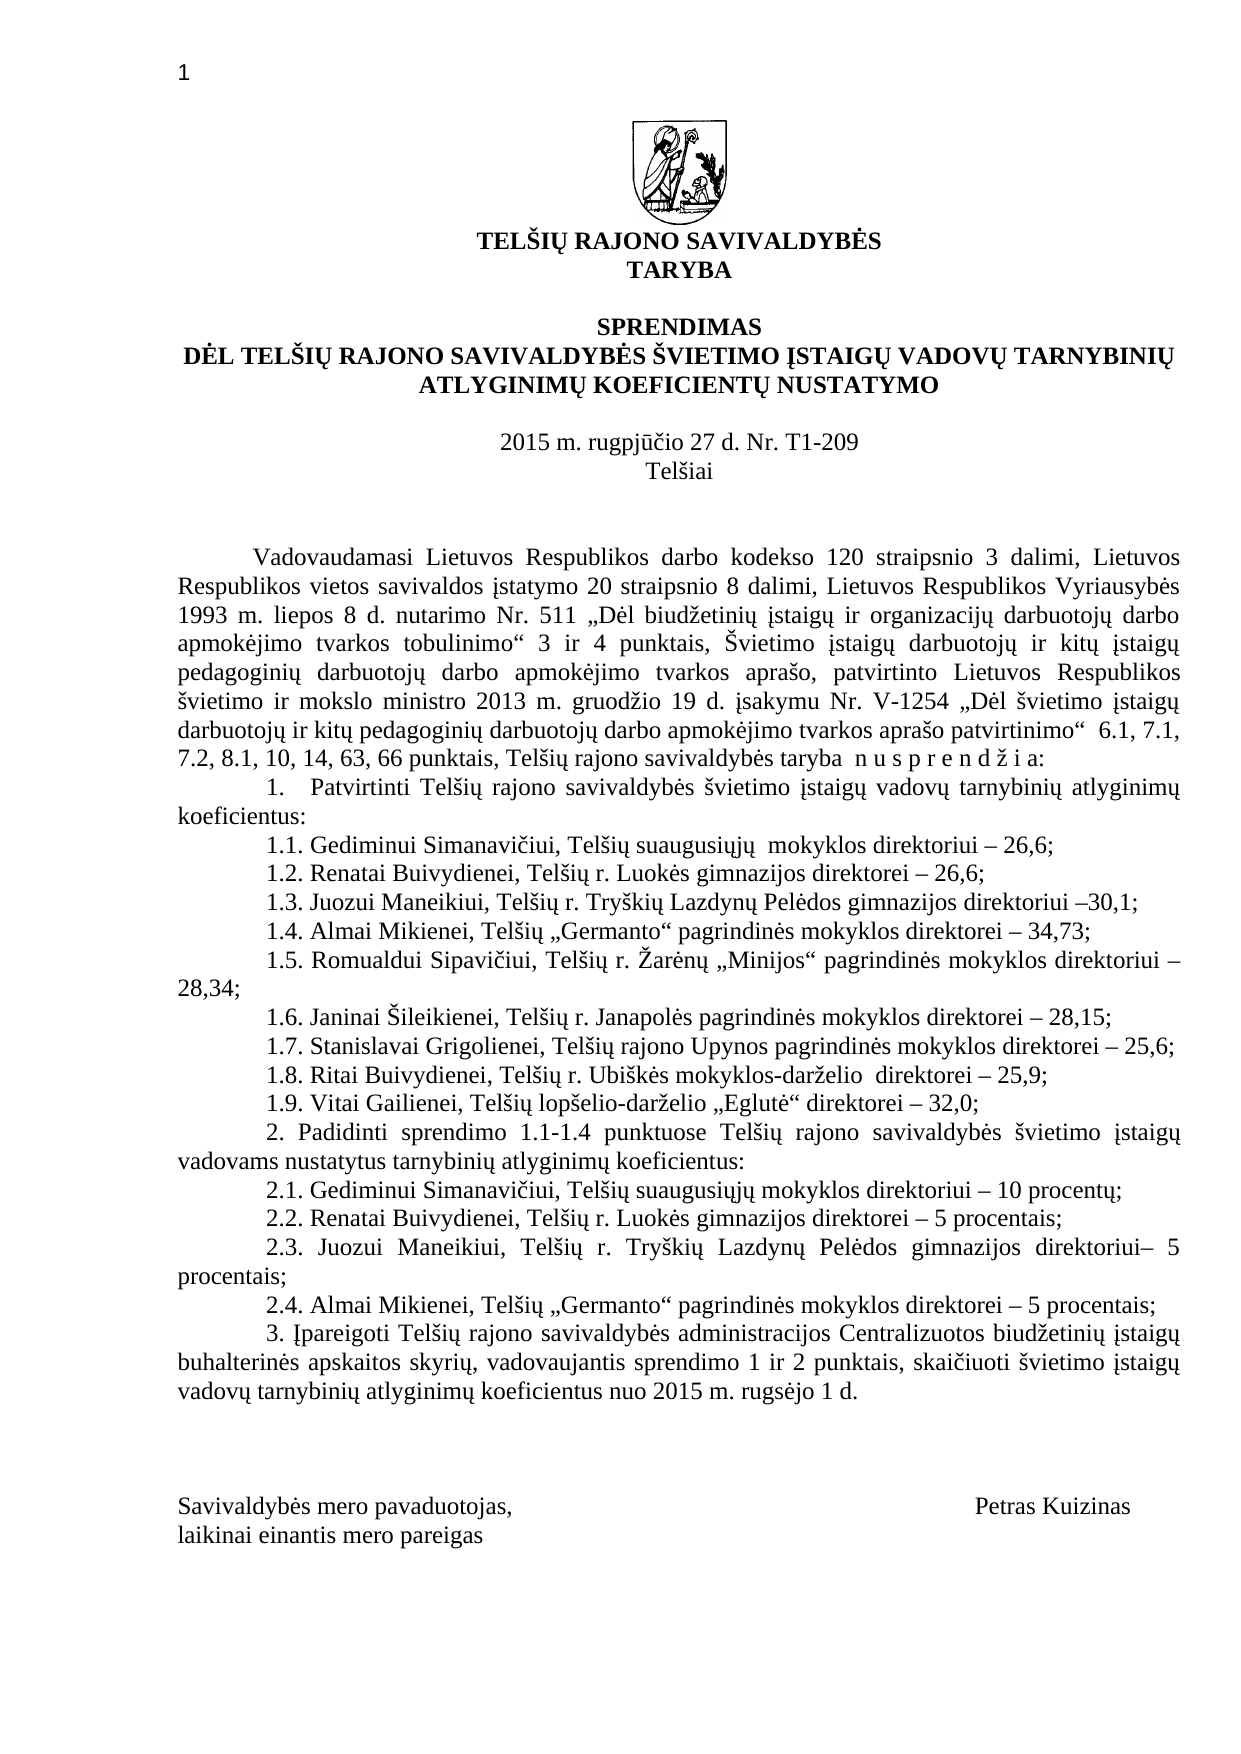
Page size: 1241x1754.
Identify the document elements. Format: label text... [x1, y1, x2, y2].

text 3. Įpareigoti Telšių rajono savivaldybės administracijos Centralizuotos biudžetinių įstaigų buhalterinės apskaitos skyrių, vadovaujantis sprendimo 1 ir 2 punktais, skaičiuoti švietimo įstaigų vadovų tarnybinių atlyginimų koeficientus nuo 2015 m. rugsėjo 1 d. [177, 1318, 1181, 1405]
text 1.5. Romualdui Sipavičiui, Telšių r. Žarėnų „Minijos“ pagrindinės mokyklos direktoriui – 28,34; [177, 945, 1181, 1002]
text 2.3. Juozui Maneikiui, Telšių r. Tryškių Lazdynų Pelėdos gimnazijos direktoriui– 5 procentais; [177, 1232, 1181, 1290]
text TARYBA [177, 255, 1181, 283]
text 1.8. Ritai Buivydienei, Telšių r. Ubiškės mokyklos-darželio direktorei – 25,9; [177, 1060, 1181, 1088]
text 1.4. Almai Mikienei, Telšių „Germanto“ pagrindinės mokyklos direktorei – 34,73; [177, 916, 1181, 945]
text 2.2. Renatai Buivydienei, Telšių r. Luokės gimnazijos direktorei – 5 procentais; [177, 1203, 1181, 1232]
text TELŠIŲ RAJONO SAVIVALDYBĖS [177, 226, 1181, 255]
text SPRENDIMAS [177, 312, 1181, 341]
text 1.7. Stanislavai Grigolienei, Telšių rajono Upynos pagrindinės mokyklos direktorei – 25,6; [177, 1031, 1181, 1060]
text 1.6. Janinai Šileikienei, Telšių r. Janapolės pagrindinės mokyklos direktorei – 28,15; [177, 1002, 1181, 1031]
text Vadovaudamasi Lietuvos Respublikos darbo kodekso 120 straipsnio 3 dalimi, Lietuvos Respublikos vietos savivaldos įstatymo 20 straipsnio 8 dalimi, Lietuvos Respublikos Vyriausybės 1993 m. liepos 8 d. nutarimo Nr. 511 „Dėl biudžetinių įstaigų ir organizacijų darbuotojų darbo apmokėjimo tvarkos tobulinimo“ 3 ir 4 punktais, Švietimo įstaigų darbuotojų ir kitų įstaigų pedagoginių darbuotojų darbo apmokėjimo tvarkos aprašo, patvirtinto Lietuvos Respublikos švietimo ir mokslo ministro 2013 m. gruodžio 19 d. įsakymu Nr. V-1254 „Dėl švietimo įstaigų darbuotojų ir kitų pedagoginių darbuotojų darbo apmokėjimo tvarkos aprašo patvirtinimo“ 6.1, 7.1, 7.2, 8.1, 10, 14, 63, 66 punktais, Telšių rajono savivaldybės taryba n u s p r e n d ž i a: [177, 542, 1181, 772]
text 2. Padidinti sprendimo 1.1-1.4 punktuose Telšių rajono savivaldybės švietimo įstaigų vadovams nustatytus tarnybinių atlyginimų koeficientus: [177, 1117, 1181, 1175]
text laikinai einantis mero pareigas [177, 1520, 1181, 1548]
text 1.1. Gediminui Simanavičiui, Telšių suaugusiųjų mokyklos direktoriui – 26,6; [177, 830, 1181, 858]
text 1.3. Juozui Maneikiui, Telšių r. Tryškių Lazdynų Pelėdos gimnazijos direktoriui –30,1; [177, 887, 1181, 916]
text Savivaldybės mero pavaduotojas, Petras Kuizinas [177, 1491, 1181, 1520]
text 1.2. Renatai Buivydienei, Telšių r. Luokės gimnazijos direktorei – 26,6; [177, 858, 1181, 887]
text 1. Patvirtinti Telšių rajono savivaldybės švietimo įstaigų vadovų tarnybinių atlyginimų koeficientus: [177, 772, 1181, 830]
text DĖL TELŠIŲ RAJONO SAVIVALDYBĖS ŠVIETIMO ĮSTAIGŲ VADOVŲ TARNYBINIŲ ATLYGINIMŲ KOEFICIENTŲ NUSTATYMO [177, 341, 1181, 398]
text 2015 m. rugpjūčio 27 d. Nr. T1-209 [177, 427, 1181, 456]
text 2.4. Almai Mikienei, Telšių „Germanto“ pagrindinės mokyklos direktorei – 5 procentais; [177, 1290, 1181, 1318]
text 1.9. Vitai Gailienei, Telšių lopšelio-darželio „Eglutė“ direktorei – 32,0; [177, 1088, 1181, 1117]
text 2.1. Gediminui Simanavičiui, Telšių suaugusiųjų mokyklos direktoriui – 10 procentų; [177, 1175, 1181, 1203]
text Telšiai [177, 456, 1181, 485]
